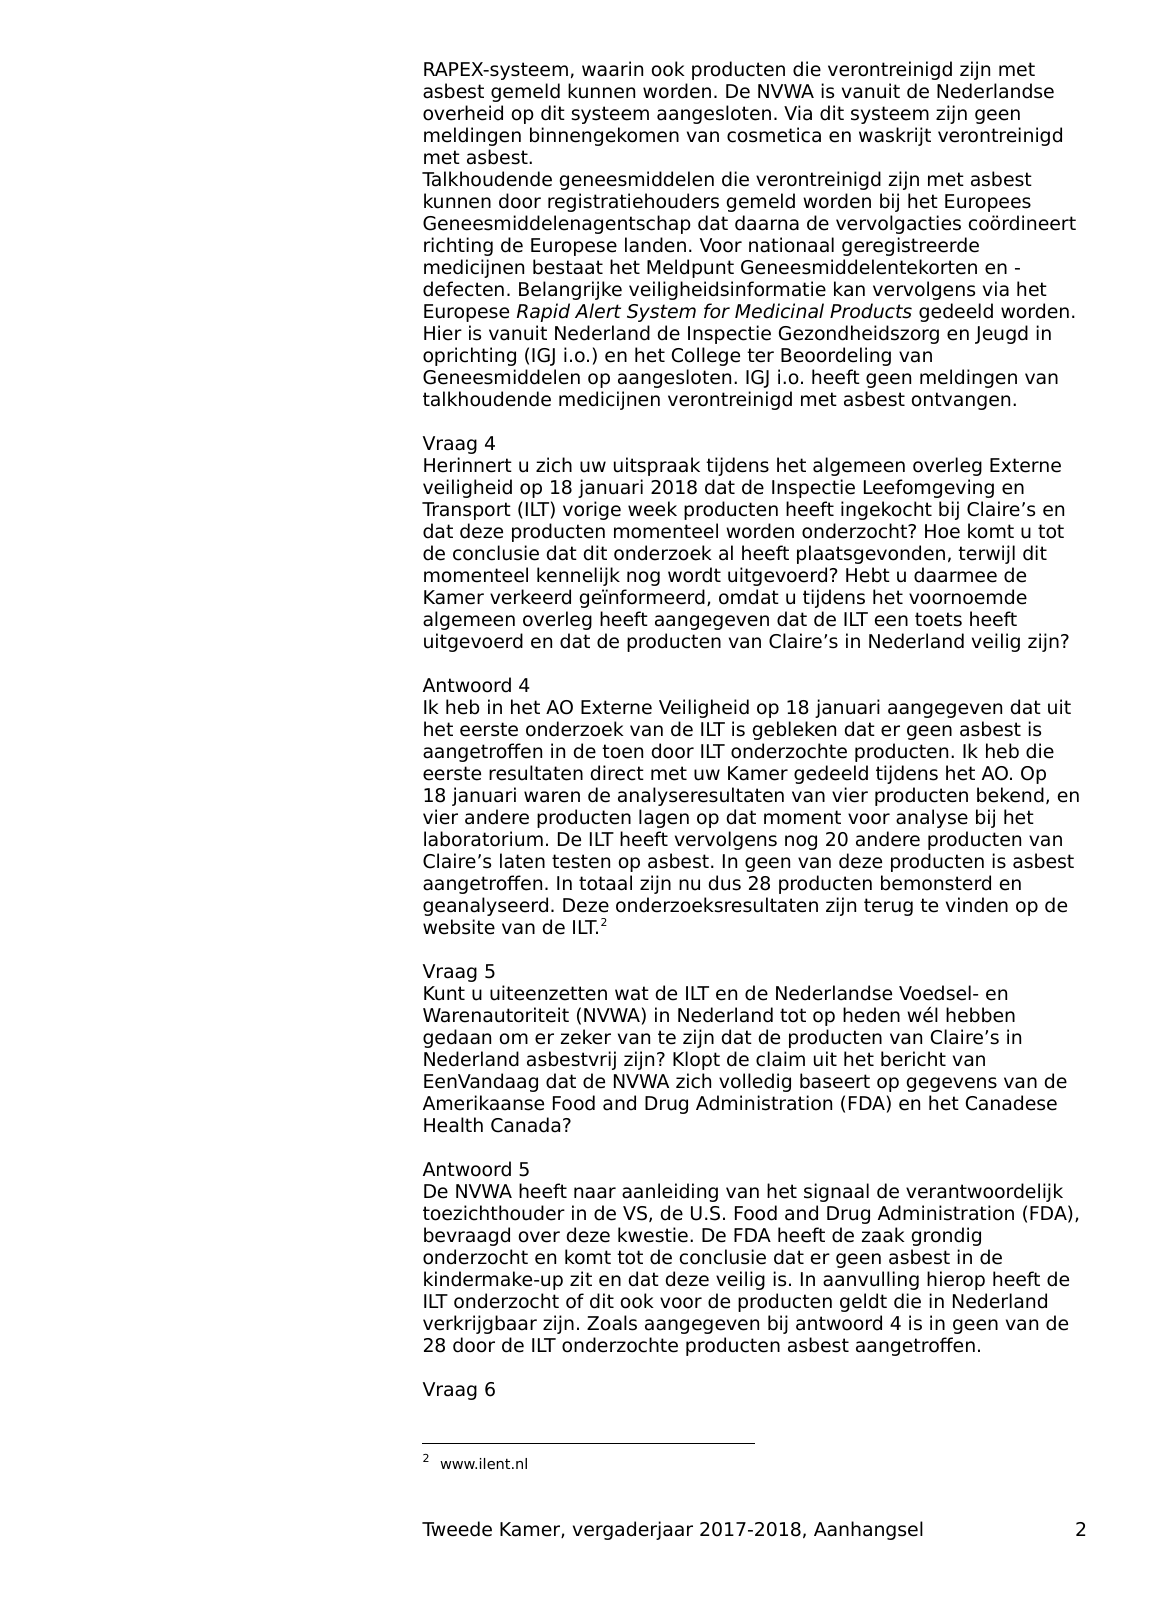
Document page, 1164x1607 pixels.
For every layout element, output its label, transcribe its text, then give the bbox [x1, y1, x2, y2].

text Kunt u uiteenzetten wat de ILT en de Nederlandse Voedsel- en Warenautoriteit (NVWA) in Nederland tot op heden wél hebben gedaan om er zeker van te zijn dat de producten van Claire’s in Nederland asbestvrij zijn? Klopt de claim uit het bericht van EenVandaag dat de NVWA zich volledig baseert op gegevens van de Amerikaanse Food and Drug Administration (FDA) en het Canadese Health Canada? [422, 983, 1087, 1137]
text Herinnert u zich uw uitspraak tijdens het algemeen overleg Externe veiligheid op 18 januari 2018 dat de Inspectie Leefomgeving en Transport (ILT) vorige week producten heeft ingekocht bij Claire’s en dat deze producten momenteel worden onderzocht? Hoe komt u tot de conclusie dat dit onderzoek al heeft plaatsgevonden, terwijl dit momenteel kennelijk nog wordt uitgevoerd? Hebt u daarmee de Kamer verkeerd geïnformeerd, omdat u tijdens het voornoemde algemeen overleg heeft aangegeven dat de ILT een toets heeft uitgevoerd en dat de producten van Claire’s in Nederland veilig zijn? [422, 455, 1087, 653]
text Antwoord 5 [422, 1159, 1087, 1181]
text De NVWA heeft naar aanleiding van het signaal de verantwoordelijk toezichthouder in de VS, de U.S. Food and Drug Administration (FDA), bevraagd over deze kwestie. De FDA heeft de zaak grondig onderzocht en komt tot de conclusie dat er geen asbest in de kindermake-up zit en dat deze veilig is. In aanvulling hierop heeft de ILT onderzocht of dit ook voor de producten geldt die in Nederland verkrijgbaar zijn. Zoals aangegeven bij antwoord 4 is in geen van de 28 door de ILT onderzochte producten asbest aangetroffen. [422, 1181, 1087, 1357]
text Vraag 6 [422, 1379, 1087, 1401]
text Antwoord 4 [422, 675, 1087, 697]
text Talkhoudende geneesmiddelen die verontreinigd zijn met asbest kunnen door registratiehouders gemeld worden bij het Europees Geneesmiddelenagentschap dat daarna de vervolgacties coördineert richting de Europese landen. Voor nationaal geregistreerde medicijnen bestaat het Meldpunt Geneesmiddelentekorten en -defecten. Belangrijke veiligheidsinformatie kan vervolgens via het Europese Rapid Alert System for Medicinal Products gedeeld worden. Hier is vanuit Nederland de Inspectie Gezondheidszorg en Jeugd in oprichting (IGJ i.o.) en het College ter Beoordeling van Geneesmiddelen op aangesloten. IGJ i.o. heeft geen meldingen van talkhoudende medicijnen verontreinigd met asbest ontvangen. [422, 169, 1087, 411]
text www.ilent.nl [422, 1452, 1087, 1474]
text Ik heb in het AO Externe Veiligheid op 18 januari aangegeven dat uit het eerste onderzoek van de ILT is gebleken dat er geen asbest is aangetroffen in de toen door ILT onderzochte producten. Ik heb die eerste resultaten direct met uw Kamer gedeeld tijdens het AO. Op 18 januari waren de analyseresultaten van vier producten bekend, en vier andere producten lagen op dat moment voor analyse bij het laboratorium. De ILT heeft vervolgens nog 20 andere producten van Claire’s laten testen op asbest. In geen van deze producten is asbest aangetroffen. In totaal zijn nu dus 28 producten bemonsterd en geanalyseerd. Deze onderzoeksresultaten zijn terug te vinden op de website van de ILT. [422, 697, 1087, 939]
text Vraag 5 [422, 961, 1087, 983]
text Vraag 4 [422, 433, 1087, 455]
text RAPEX-systeem, waarin ook producten die verontreinigd zijn met asbest gemeld kunnen worden. De NVWA is vanuit de Nederlandse overheid op dit systeem aangesloten. Via dit systeem zijn geen meldingen binnengekomen van cosmetica en waskrijt verontreinigd met asbest. [422, 59, 1087, 169]
